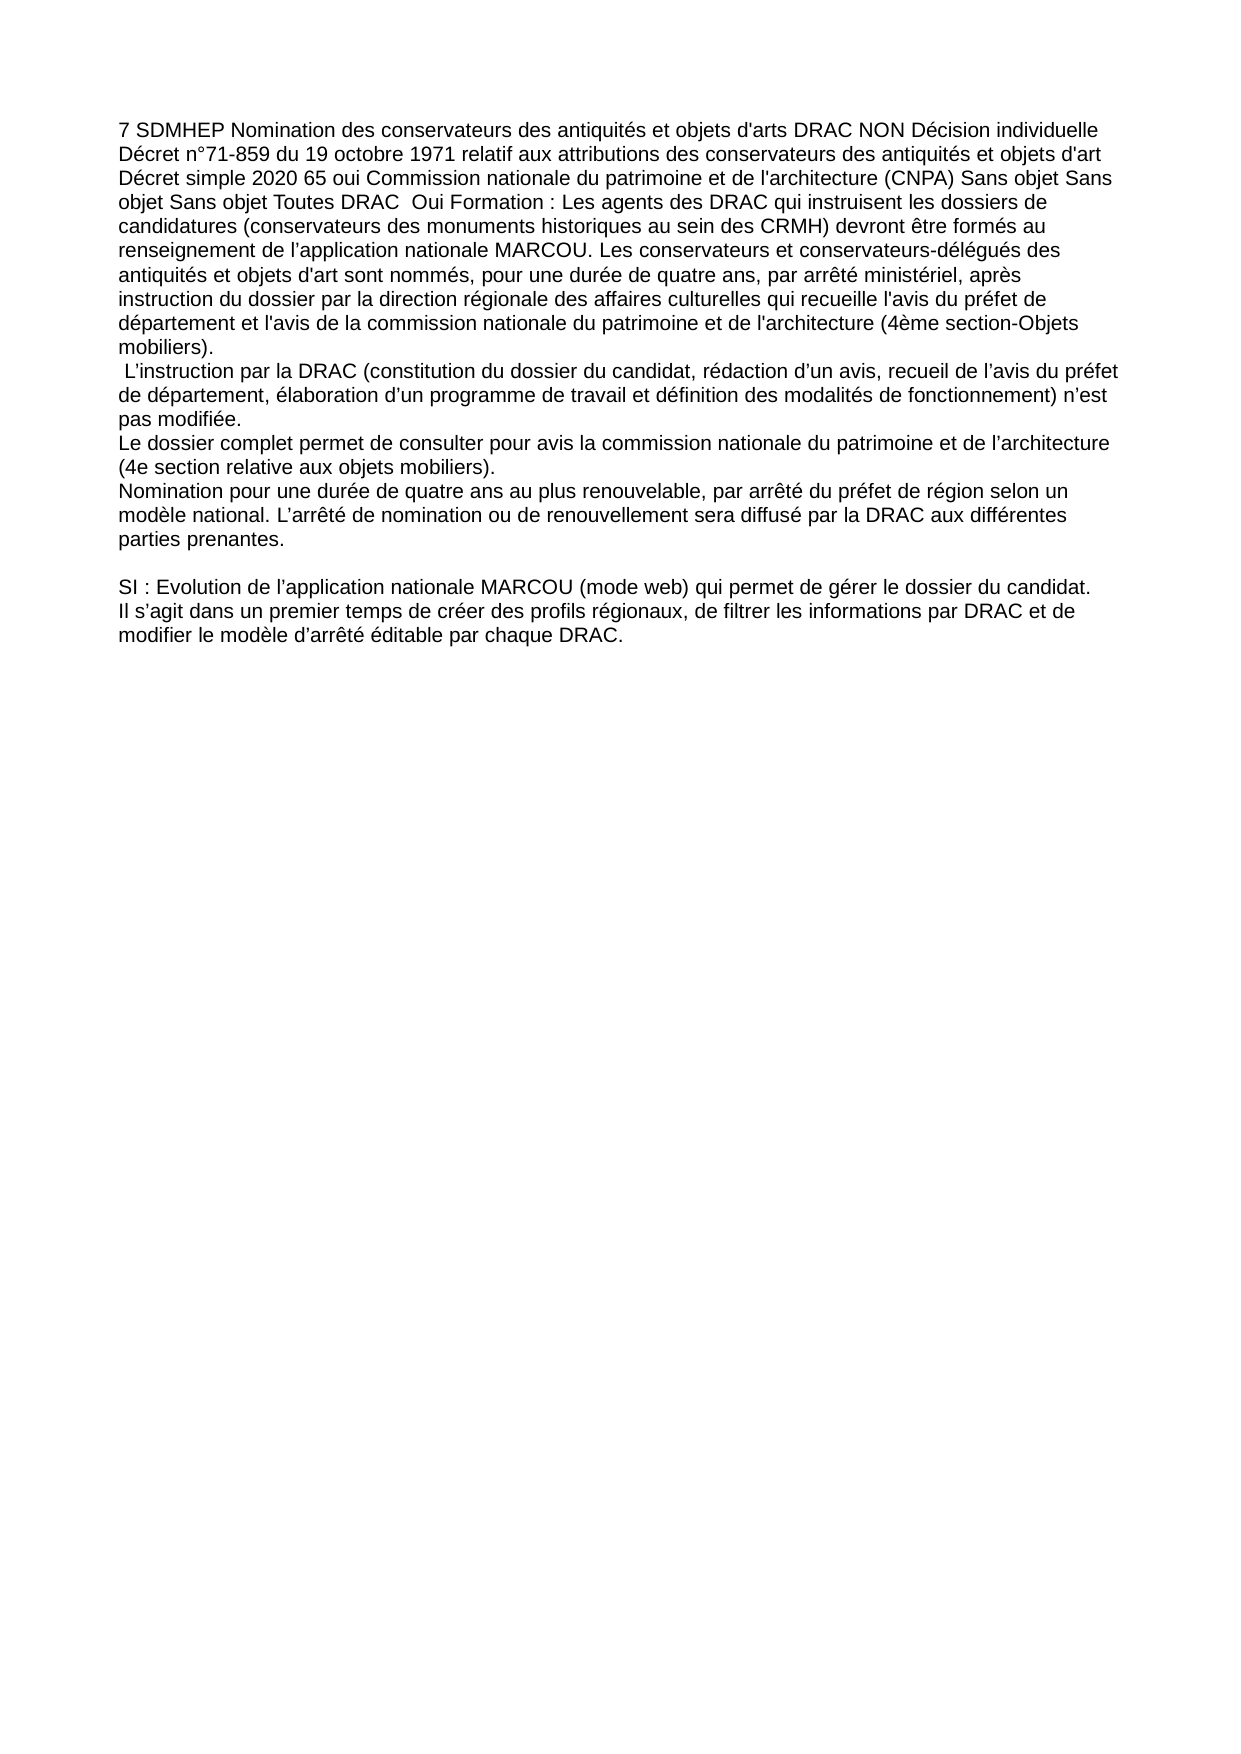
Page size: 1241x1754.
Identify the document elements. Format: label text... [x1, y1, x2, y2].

text 7 SDMHEP Nomination des conservateurs des antiquités et objets d'arts DRAC NON Décision individuelle Décret n°71-859 du 19 octobre 1971 relatif aux attributions des conservateurs des antiquités et objets d'art Décret simple 2020 65 oui Commission nationale du patrimoine et de l'architecture (CNPA) Sans objet Sans objet Sans objet Toutes DRAC Oui Formation : Les agents des DRAC qui instruisent les dossiers de candidatures (conservateurs des monuments historiques au sein des CRMH) devront être formés au renseignement de l’application nationale MARCOU. Les conservateurs et conservateurs-délégués des antiquités et objets d'art sont nommés, pour une durée de quatre ans, par arrêté ministériel, après instruction du dossier par la direction régionale des affaires culturelles qui recueille l'avis du préfet de département et l'avis de la commission nationale du patrimoine et de l'architecture (4ème section-Objets mobiliers). L’instruction par la DRAC (constitution du dossier du candidat, rédaction d’un avis, recueil de l’avis du préfet de département, élaboration d’un programme de travail et définition des modalités de fonctionnement) n’est pas modifiée. Le dossier complet permet de consulter pour avis la commission nationale du patrimoine et de l’architecture (4e section relative aux objets mobiliers). Nomination pour une durée de quatre ans au plus renouvelable, par arrêté du préfet de région selon un modèle national. L’arrêté de nomination ou de renouvellement sera diffusé par la DRAC aux différentes parties prenantes. SI : Evolution de l’application nationale MARCOU (mode web) qui permet de gérer le dossier du candidat. Il s’agit dans un premier temps de créer des profils régionaux, de filtrer les informations par DRAC et de modifier le modèle d’arrêté éditable par chaque DRAC. [118, 118, 1122, 672]
